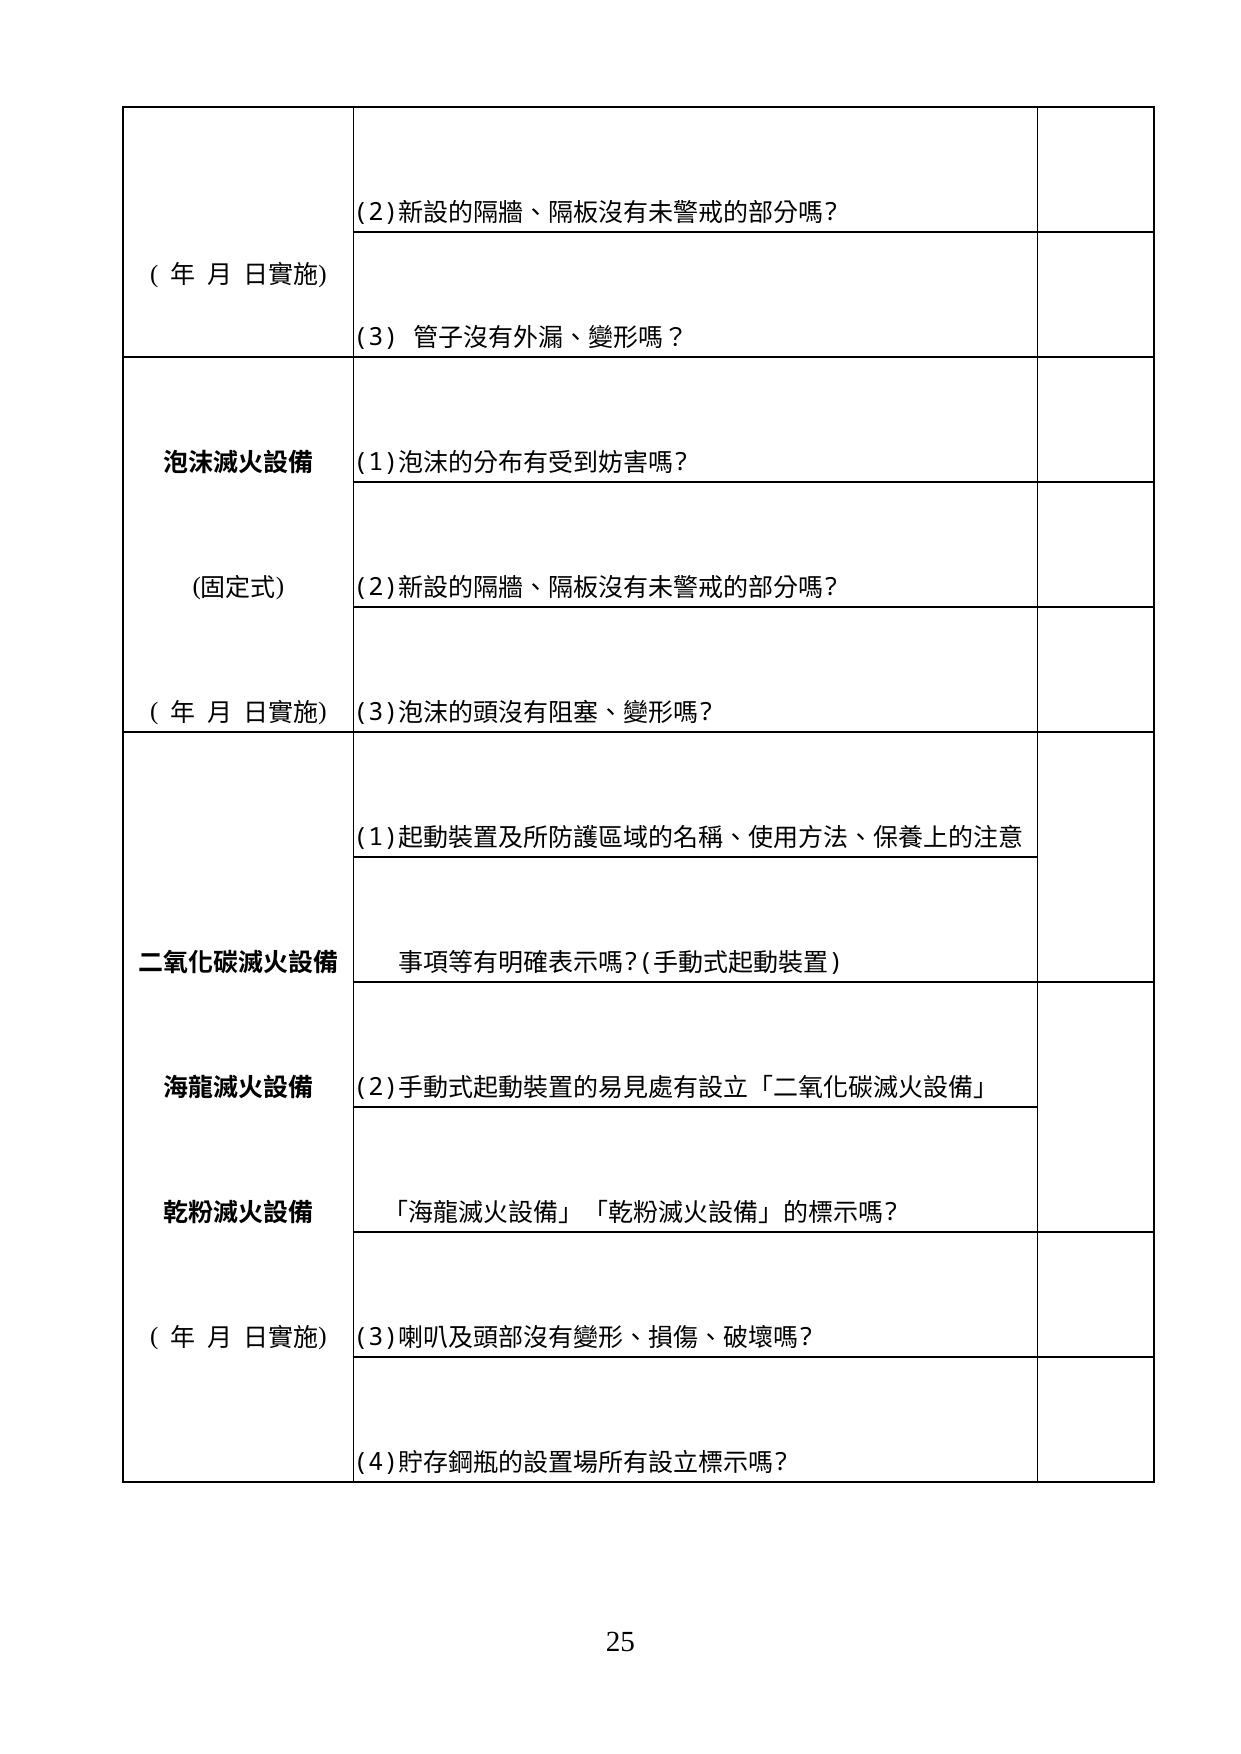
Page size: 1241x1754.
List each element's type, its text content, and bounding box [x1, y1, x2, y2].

table_cell [118, 356, 122, 481]
table_cell [1038, 733, 1153, 981]
table_cell (固定式) [124, 481, 353, 606]
table_cell (3)喇叭及頭部沒有變形、損傷、破壞嗎? [354, 1233, 1037, 1356]
table_cell (1)起動裝置及所防護區域的名稱、使用方法、保養上的注意 [354, 733, 1037, 856]
table_cell ( 年 月 日實施) [124, 606, 353, 731]
table_cell [1038, 233, 1153, 356]
table_cell [1155, 856, 1159, 981]
table_cell [118, 856, 122, 981]
table_cell [118, 231, 122, 356]
table_cell [118, 1106, 122, 1231]
table_cell [118, 481, 122, 606]
table_cell [118, 981, 122, 1106]
table_cell [1155, 106, 1159, 231]
table_cell ( 年 月 日實施) [124, 1231, 353, 1356]
table_cell [1155, 606, 1159, 731]
table_cell [118, 106, 122, 231]
table_cell (2)手動式起動裝置的易見處有設立「二氧化碳滅火設備」 [354, 983, 1037, 1106]
table_cell 「海龍滅火設備」「乾粉滅火設備」的標示嗎? [354, 1108, 1037, 1231]
table_cell [1038, 483, 1153, 606]
table_cell 泡沫滅火設備 [124, 358, 353, 481]
table_cell [118, 606, 122, 731]
table_cell ( 年 月 日實施) [124, 108, 353, 356]
table_cell 事項等有明確表示嗎?(手動式起動裝置) [354, 858, 1037, 981]
table_cell [1038, 1358, 1153, 1481]
table_cell 二氧化碳滅火設備 [124, 856, 353, 981]
table_cell [1155, 481, 1159, 606]
table_cell [118, 1356, 122, 1481]
table_cell [1155, 1106, 1159, 1231]
table_cell 海龍滅火設備 [124, 981, 353, 1106]
table_cell [1038, 983, 1153, 1231]
table_cell (1)泡沫的分布有受到妨害嗎? [354, 358, 1037, 481]
table_cell [1155, 356, 1159, 481]
table_cell [1038, 1233, 1153, 1356]
table_cell [124, 733, 353, 856]
table_cell 乾粉滅火設備 [124, 1106, 353, 1231]
table_cell [1155, 1231, 1159, 1356]
table_cell (3)泡沫的頭沒有阻塞、變形嗎? [354, 608, 1037, 731]
table_cell [1155, 731, 1159, 856]
table_cell (2)新設的隔牆、隔板沒有未警戒的部分嗎? [354, 483, 1037, 606]
table_cell [124, 1356, 353, 1481]
table_cell [1155, 231, 1159, 356]
table_cell (4)貯存鋼瓶的設置場所有設立標示嗎? [354, 1358, 1037, 1481]
table_cell (2)新設的隔牆、隔板沒有未警戒的部分嗎? [354, 108, 1037, 231]
table_cell [1155, 1356, 1159, 1481]
table_cell [1038, 608, 1153, 731]
table_cell [1038, 358, 1153, 481]
table_cell [1155, 981, 1159, 1106]
table_cell (3) 管子沒有外漏、變形嗎？ [354, 233, 1037, 356]
table_cell [1038, 108, 1153, 231]
table_cell [118, 731, 122, 856]
table_cell [118, 1231, 122, 1356]
